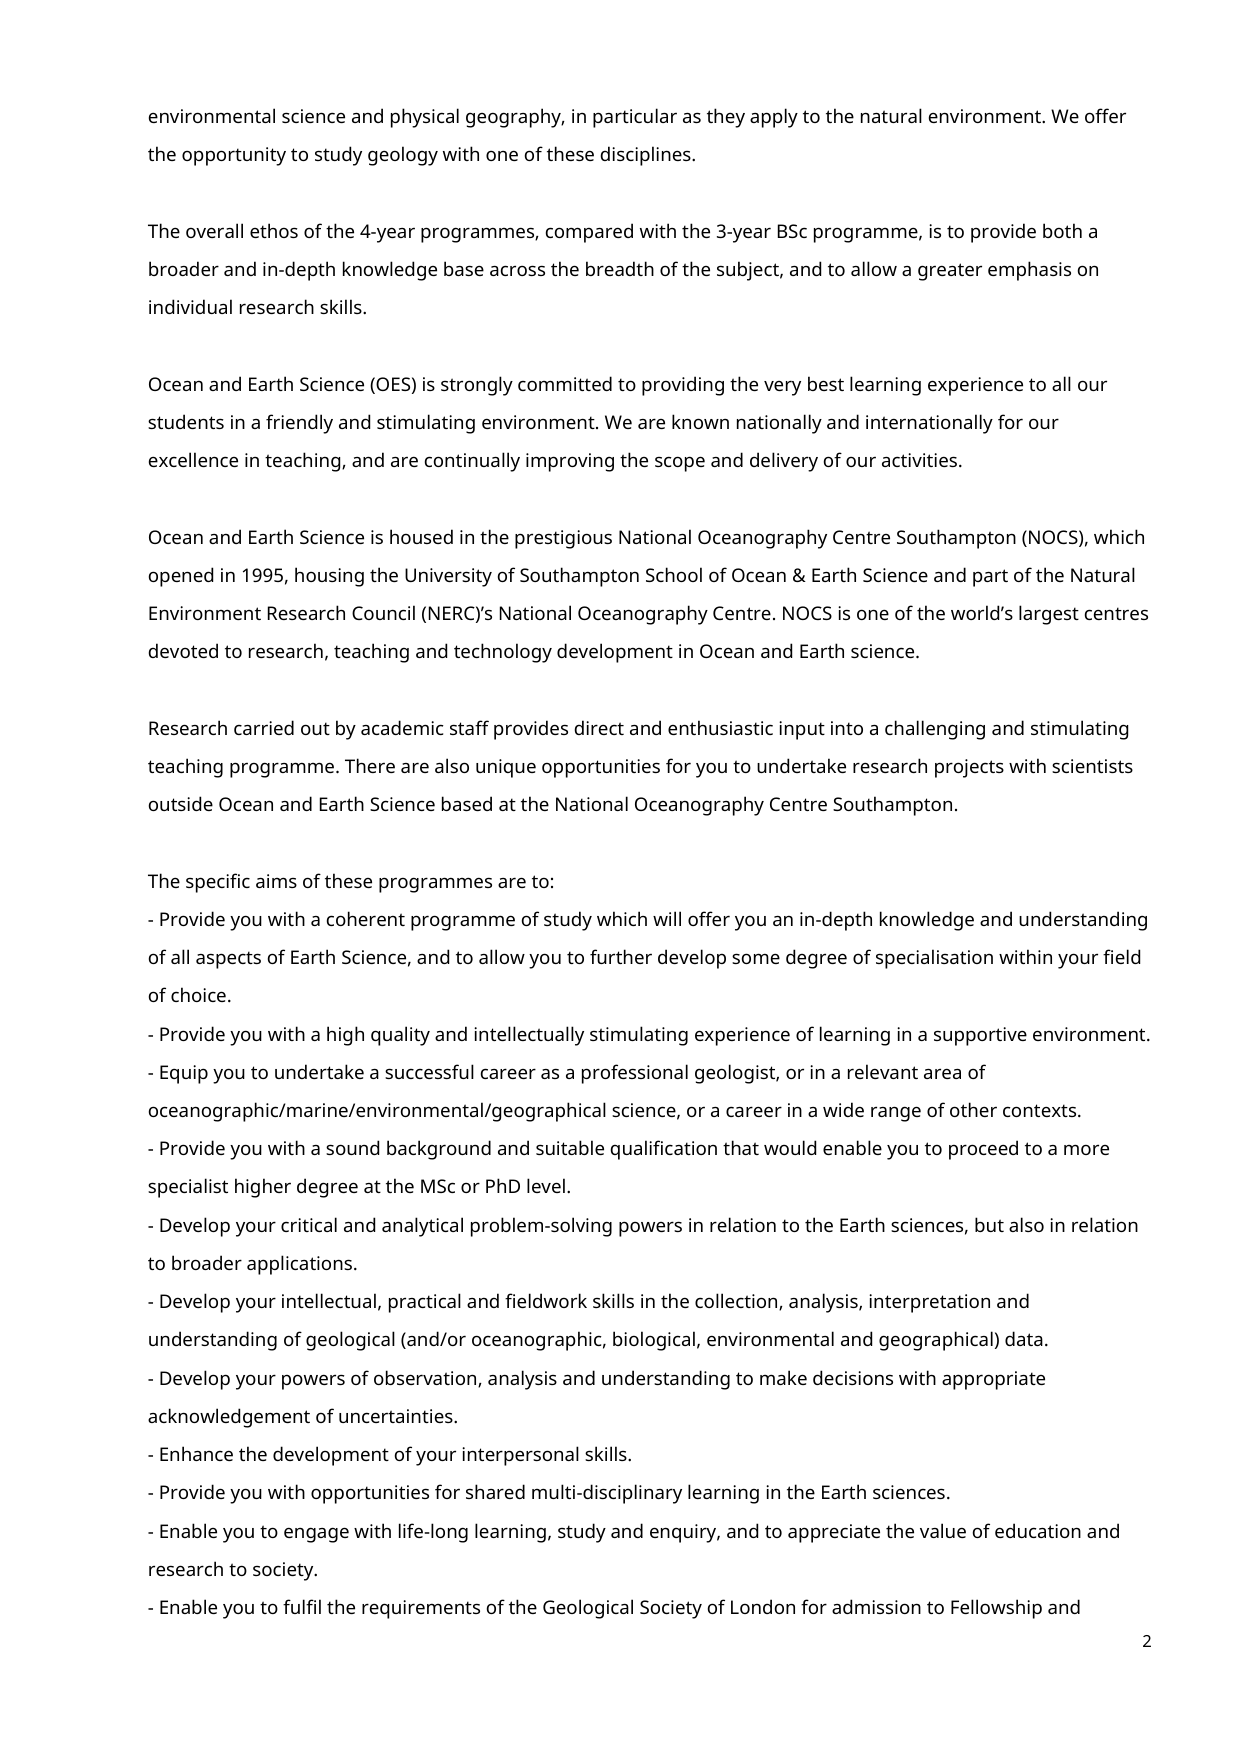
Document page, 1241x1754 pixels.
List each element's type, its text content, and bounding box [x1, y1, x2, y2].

text environmental science and physical geography, in particular as they apply to the natural environment. We offer the opportunity to study geology with one of these disciplines. The overall ethos of the 4-year programmes, compared with the 3-year BSc programme, is to provide both a broader and in-depth knowledge base across the breadth of the subject, and to allow a greater emphasis on individual research skills. Ocean and Earth Science (OES) is strongly committed to providing the very best learning experience to all our students in a friendly and stimulating environment. We are known nationally and internationally for our excellence in teaching, and are continually improving the scope and delivery of our activities. Ocean and Earth Science is housed in the prestigious National Oceanography Centre Southampton (NOCS), which opened in 1995, housing the University of Southampton School of Ocean & Earth Science and part of the Natural Environment Research Council (NERC)’s National Oceanography Centre. NOCS is one of the world’s largest centres devoted to research, teaching and technology development in Ocean and Earth science. Research carried out by academic staff provides direct and enthusiastic input into a challenging and stimulating teaching programme. There are also unique opportunities for you to undertake research projects with scientists outside Ocean and Earth Science based at the National Oceanography Centre Southampton. The specific aims of these programmes are to: - Provide you with a coherent programme of study which will offer you an in-depth knowledge and understanding of all aspects of Earth Science, and to allow you to further develop some degree of specialisation within your field of choice. - Provide you with a high quality and intellectually stimulating experience of learning in a supportive environment. - Equip you to undertake a successful career as a professional geologist, or in a relevant area of oceanographic/marine/environmental/geographical science, or a career in a wide range of other contexts. - Provide you with a sound background and suitable qualification that would enable you to proceed to a more specialist higher degree at the MSc or PhD level. - Develop your critical and analytical problem-solving powers in relation to the Earth sciences, but also in relation to broader applications. - Develop your intellectual, practical and fieldwork skills in the collection, analysis, interpretation and understanding of geological (and/or oceanographic, biological, environmental and geographical) data. - Develop your powers of observation, analysis and understanding to make decisions with appropriate acknowledgement of uncertainties. - Enhance the development of your interpersonal skills. - Provide you with opportunities for shared multi-disciplinary learning in the Earth sciences. - Enable you to engage with life-long learning, study and enquiry, and to appreciate the value of education and research to society. - Enable you to fulfil the requirements of the Geological Society of London for admission to Fellowship and [148, 103, 1152, 1620]
